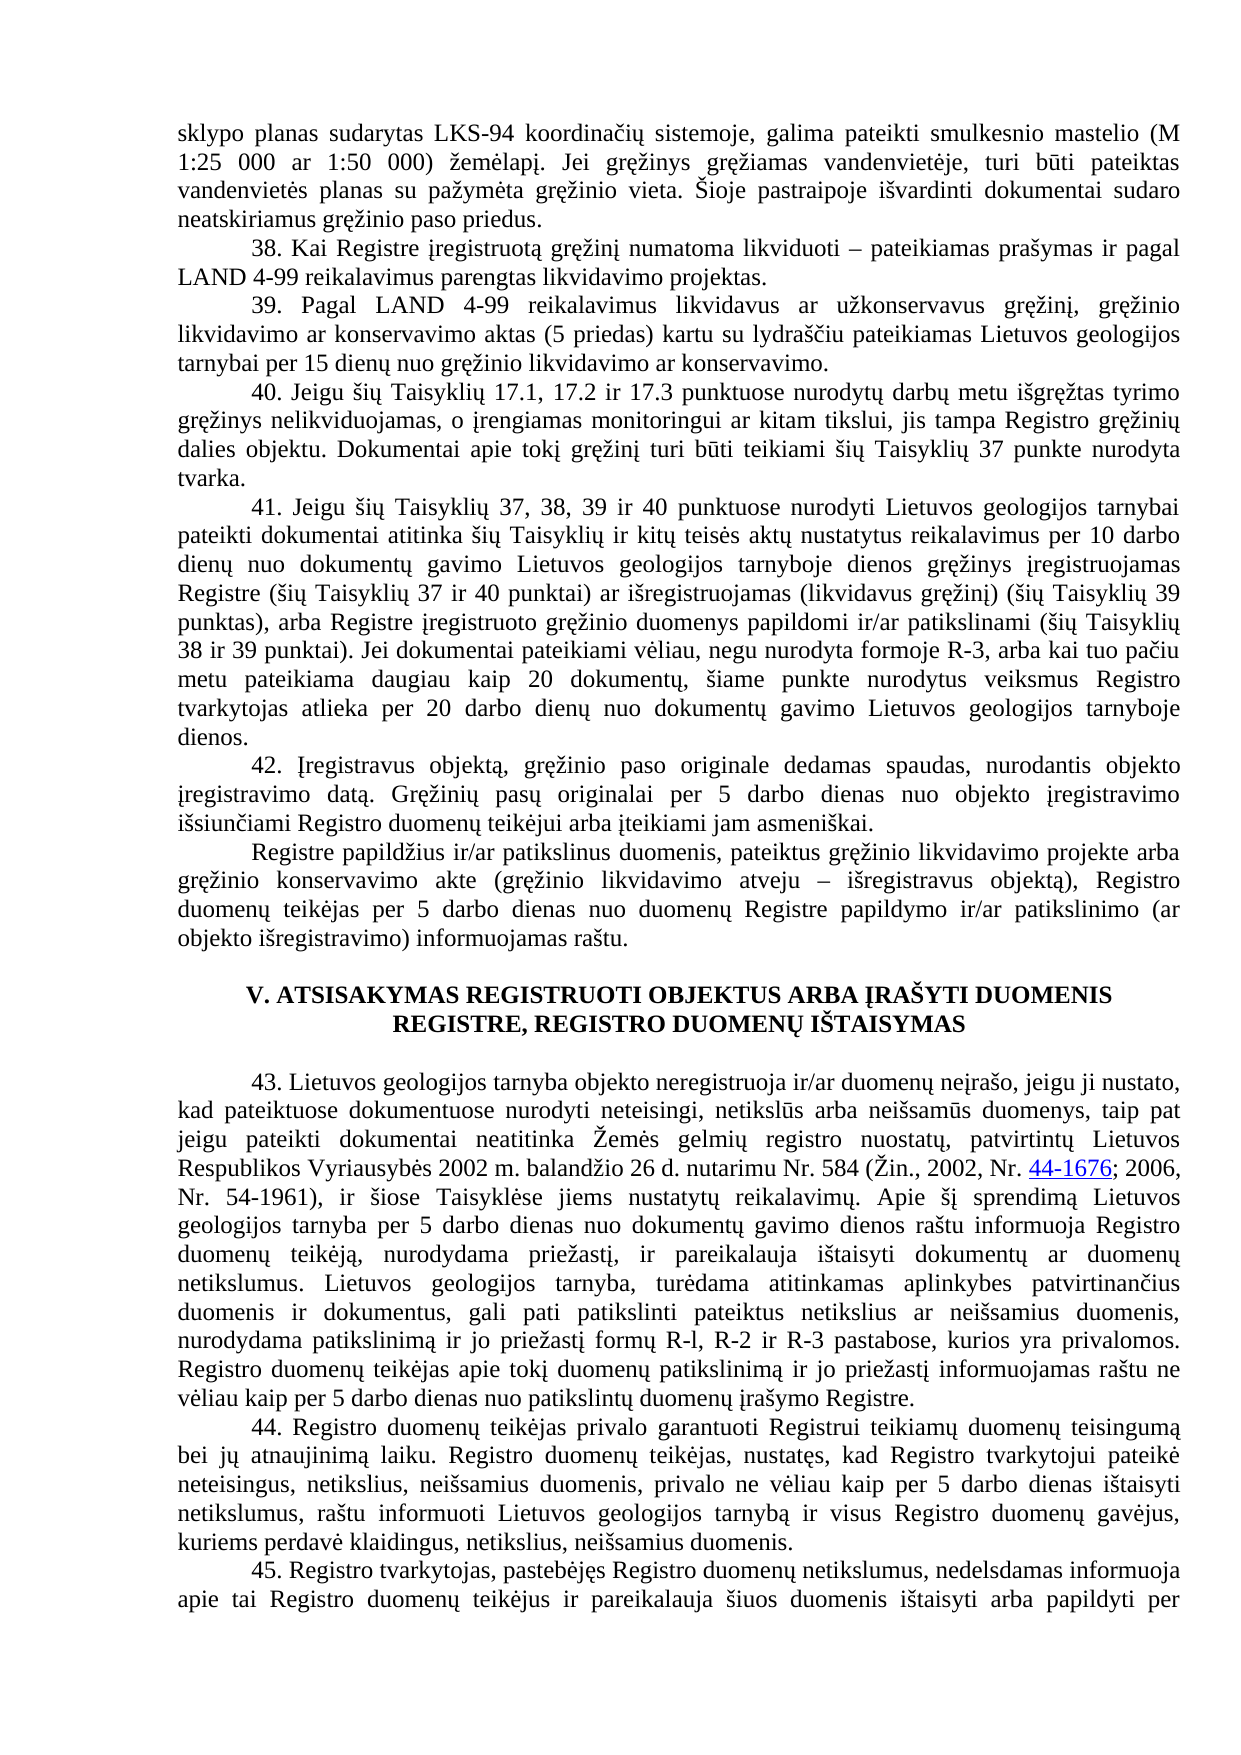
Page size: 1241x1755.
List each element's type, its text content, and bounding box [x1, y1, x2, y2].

text 39. Pagal LAND 4-99 reikalavimus likvidavus ar užkonservavus gręžinį, gręžinio likvidavimo ar konservavimo aktas (5 priedas) kartu su lydraščiu pateikiamas Lietuvos geologijos tarnybai per 15 dienų nuo gręžinio likvidavimo ar konservavimo. [177, 291, 1181, 377]
text Registre papildžius ir/ar patikslinus duomenis, pateiktus gręžinio likvidavimo projekte arba gręžinio konservavimo akte (gręžinio likvidavimo atveju – išregistravus objektą), Registro duomenų teikėjas per 5 darbo dienas nuo duomenų Registre papildymo ir/ar patikslinimo (ar objekto išregistravimo) informuojamas raštu. [177, 837, 1181, 952]
text 42. Įregistravus objektą, gręžinio paso originale dedamas spaudas, nurodantis objekto įregistravimo datą. Gręžinių pasų originalai per 5 darbo dienas nuo objekto įregistravimo išsiunčiami Registro duomenų teikėjui arba įteikiami jam asmeniškai. [177, 751, 1181, 837]
text 44. Registro duomenų teikėjas privalo garantuoti Registrui teikiamų duomenų teisingumą bei jų atnaujinimą laiku. Registro duomenų teikėjas, nustatęs, kad Registro tvarkytojui pateikė neteisingus, netikslius, neišsamius duomenis, privalo ne vėliau kaip per 5 darbo dienas ištaisyti netikslumus, raštu informuoti Lietuvos geologijos tarnybą ir visus Registro duomenų gavėjus, kuriems perdavė klaidingus, netikslius, neišsamius duomenis. [177, 1412, 1181, 1556]
text 45. Registro tvarkytojas, pastebėjęs Registro duomenų netikslumus, nedelsdamas informuoja apie tai Registro duomenų teikėjus ir pareikalauja šiuos duomenis ištaisyti arba papildyti per [177, 1556, 1181, 1613]
text 40. Jeigu šių Taisyklių 17.1, 17.2 ir 17.3 punktuose nurodytų darbų metu išgręžtas tyrimo gręžinys nelikviduojamas, o įrengiamas monitoringui ar kitam tikslui, jis tampa Registro gręžinių dalies objektu. Dokumentai apie tokį gręžinį turi būti teikiami šių Taisyklių 37 punkte nurodyta tvarka. [177, 377, 1181, 492]
text 41. Jeigu šių Taisyklių 37, 38, 39 ir 40 punktuose nurodyti Lietuvos geologijos tarnybai pateikti dokumentai atitinka šių Taisyklių ir kitų teisės aktų nustatytus reikalavimus per 10 darbo dienų nuo dokumentų gavimo Lietuvos geologijos tarnyboje dienos gręžinys įregistruojamas Registre (šių Taisyklių 37 ir 40 punktai) ar išregistruojamas (likvidavus gręžinį) (šių Taisyklių 39 punktas), arba Registre įregistruoto gręžinio duomenys papildomi ir/ar patikslinami (šių Taisyklių 38 ir 39 punktai). Jei dokumentai pateikiami vėliau, negu nurodyta formoje R-3, arba kai tuo pačiu metu pateikiama daugiau kaip 20 dokumentų, šiame punkte nurodytus veiksmus Registro tvarkytojas atlieka per 20 darbo dienų nuo dokumentų gavimo Lietuvos geologijos tarnyboje dienos. [177, 492, 1181, 751]
text 38. Kai Registre įregistruotą gręžinį numatoma likviduoti – pateikiamas prašymas ir pagal LAND 4-99 reikalavimus parengtas likvidavimo projektas. [177, 233, 1181, 291]
text 43. Lietuvos geologijos tarnyba objekto neregistruoja ir/ar duomenų neįrašo, jeigu ji nustato, kad pateiktuose dokumentuose nurodyti neteisingi, netikslūs arba neišsamūs duomenys, taip pat jeigu pateikti dokumentai neatitinka Žemės gelmių registro nuostatų, patvirtintų Lietuvos Respublikos Vyriausybės 2002 m. balandžio 26 d. nutarimu Nr. 584 (Žin., 2002, Nr. 44-1676; 2006, Nr. 54-1961), ir šiose Taisyklėse jiems nustatytų reikalavimų. Apie šį sprendimą Lietuvos geologijos tarnyba per 5 darbo dienas nuo dokumentų gavimo dienos raštu informuoja Registro duomenų teikėją, nurodydama priežastį, ir pareikalauja ištaisyti dokumentų ar duomenų netikslumus. Lietuvos geologijos tarnyba, turėdama atitinkamas aplinkybes patvirtinančius duomenis ir dokumentus, gali pati patikslinti pateiktus netikslius ar neišsamius duomenis, nurodydama patikslinimą ir jo priežastį formų R-l, R-2 ir R-3 pastabose, kurios yra privalomos. Registro duomenų teikėjas apie tokį duomenų patikslinimą ir jo priežastį informuojamas raštu ne vėliau kaip per 5 darbo dienas nuo patikslintų duomenų įrašymo Registre. [177, 1067, 1181, 1412]
text sklypo planas sudarytas LKS-94 koordinačių sistemoje, galima pateikti smulkesnio mastelio (M 1:25 000 ar 1:50 000) žemėlapį. Jei gręžinys gręžiamas vandenvietėje, turi būti pateiktas vandenvietės planas su pažymėta gręžinio vieta. Šioje pastraipoje išvardinti dokumentai sudaro neatskiriamus gręžinio paso priedus. [177, 118, 1181, 233]
text V. ATSISAKYMAS REGISTRUOTI OBJEKTUS ARBA ĮRAŠYTI DUOMENIS REGISTRE, REGISTRO DUOMENŲ IŠTAISYMAS [177, 981, 1181, 1038]
